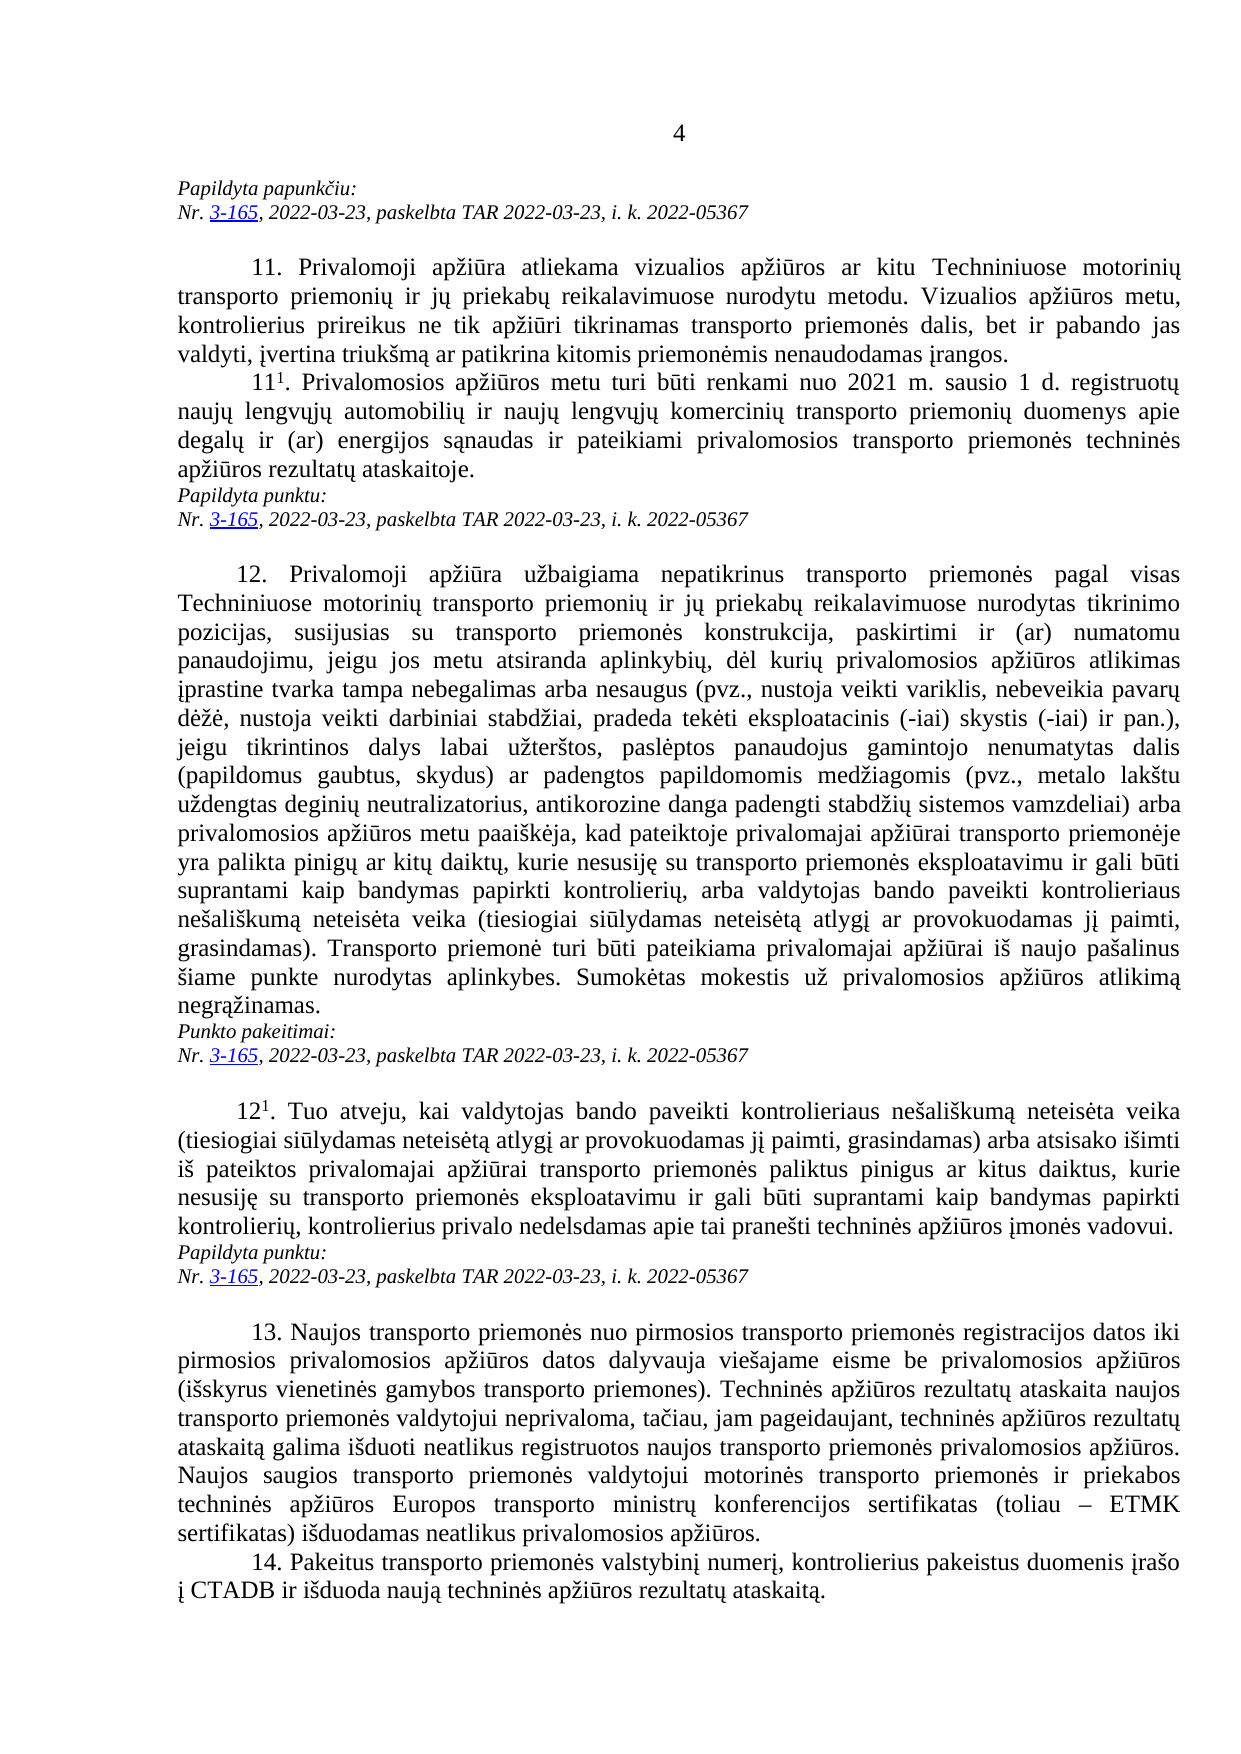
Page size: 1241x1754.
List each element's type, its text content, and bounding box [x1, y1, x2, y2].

text Nr. 3-165, 2022-03-23, paskelbta TAR 2022-03-23, i. k. 2022-05367 [177, 507, 1181, 531]
text 11. Privalomoji apžiūra atliekama vizualios apžiūros ar kitu Techniniuose motorinių transporto priemonių ir jų priekabų reikalavimuose nurodytu metodu. Vizualios apžiūros metu, kontrolierius prireikus ne tik apžiūri tikrinamas transporto priemonės dalis, bet ir pabando jas valdyti, įvertina triukšmą ar patikrina kitomis priemonėmis nenaudodamas įrangos. [177, 252, 1181, 367]
text 111. Privalomosios apžiūros metu turi būti renkami nuo 2021 m. sausio 1 d. registruotų naujų lengvųjų automobilių ir naujų lengvųjų komercinių transporto priemonių duomenys apie degalų ir (ar) energijos sąnaudas ir pateikiami privalomosios transporto priemonės techninės apžiūros rezultatų ataskaitoje. [177, 367, 1181, 482]
text Nr. 3-165, 2022-03-23, paskelbta TAR 2022-03-23, i. k. 2022-05367 [177, 1264, 1181, 1288]
text 121. Tuo atveju, kai valdytojas bando paveikti kontrolieriaus nešališkumą neteisėta veika (tiesiogiai siūlydamas neteisėtą atlygį ar provokuodamas jį paimti, grasindamas) arba atsisako išimti iš pateiktos privalomajai apžiūrai transporto priemonės paliktus pinigus ar kitus daiktus, kurie nesusiję su transporto priemonės eksploatavimu ir gali būti suprantami kaip bandymas papirkti kontrolierių, kontrolierius privalo nedelsdamas apie tai pranešti techninės apžiūros įmonės vadovui. [177, 1096, 1181, 1240]
text Papildyta punktu: [177, 1240, 1181, 1264]
text 12. Privalomoji apžiūra užbaigiama nepatikrinus transporto priemonės pagal visas Techniniuose motorinių transporto priemonių ir jų priekabų reikalavimuose nurodytas tikrinimo pozicijas, susijusias su transporto priemonės konstrukcija, paskirtimi ir (ar) numatomu panaudojimu, jeigu jos metu atsiranda aplinkybių, dėl kurių privalomosios apžiūros atlikimas įprastine tvarka tampa nebegalimas arba nesaugus (pvz., nustoja veikti variklis, nebeveikia pavarų dėžė, nustoja veikti darbiniai stabdžiai, pradeda tekėti eksploatacinis (-iai) skystis (-iai) ir pan.), jeigu tikrintinos dalys labai užterštos, paslėptos panaudojus gamintojo nenumatytas dalis (papildomus gaubtus, skydus) ar padengtos papildomomis medžiagomis (pvz., metalo lakštu uždengtas deginių neutralizatorius, antikorozine danga padengti stabdžių sistemos vamzdeliai) arba privalomosios apžiūros metu paaiškėja, kad pateiktoje privalomajai apžiūrai transporto priemonėje yra palikta pinigų ar kitų daiktų, kurie nesusiję su transporto priemonės eksploatavimu ir gali būti suprantami kaip bandymas papirkti kontrolierių, arba valdytojas bando paveikti kontrolieriaus nešališkumą neteisėta veika (tiesiogiai siūlydamas neteisėtą atlygį ar provokuodamas jį paimti, grasindamas). Transporto priemonė turi būti pateikiama privalomajai apžiūrai iš naujo pašalinus šiame punkte nurodytas aplinkybes. Sumokėtas mokestis už privalomosios apžiūros atlikimą negrąžinamas. [177, 559, 1181, 1019]
text 13. Naujos transporto priemonės nuo pirmosios transporto priemonės registracijos datos iki pirmosios privalomosios apžiūros datos dalyvauja viešajame eisme be privalomosios apžiūros (išskyrus vienetinės gamybos transporto priemones). Techninės apžiūros rezultatų ataskaita naujos transporto priemonės valdytojui neprivaloma, tačiau, jam pageidaujant, techninės apžiūros rezultatų ataskaitą galima išduoti neatlikus registruotos naujos transporto priemonės privalomosios apžiūros. Naujos saugios transporto priemonės valdytojui motorinės transporto priemonės ir priekabos techninės apžiūros Europos transporto ministrų konferencijos sertifikatas (toliau – ETMK sertifikatas) išduodamas neatlikus privalomosios apžiūros. [177, 1317, 1181, 1547]
text Papildyta punktu: [177, 482, 1181, 507]
text Nr. 3-165, 2022-03-23, paskelbta TAR 2022-03-23, i. k. 2022-05367 [177, 200, 1181, 224]
text Papildyta papunkčiu: [177, 176, 1181, 200]
text Nr. 3-165, 2022-03-23, paskelbta TAR 2022-03-23, i. k. 2022-05367 [177, 1043, 1181, 1067]
text 14. Pakeitus transporto priemonės valstybinį numerį, kontrolierius pakeistus duomenis įrašo į CTADB ir išduoda naują techninės apžiūros rezultatų ataskaitą. [177, 1547, 1181, 1604]
text Punkto pakeitimai: [177, 1019, 1181, 1043]
